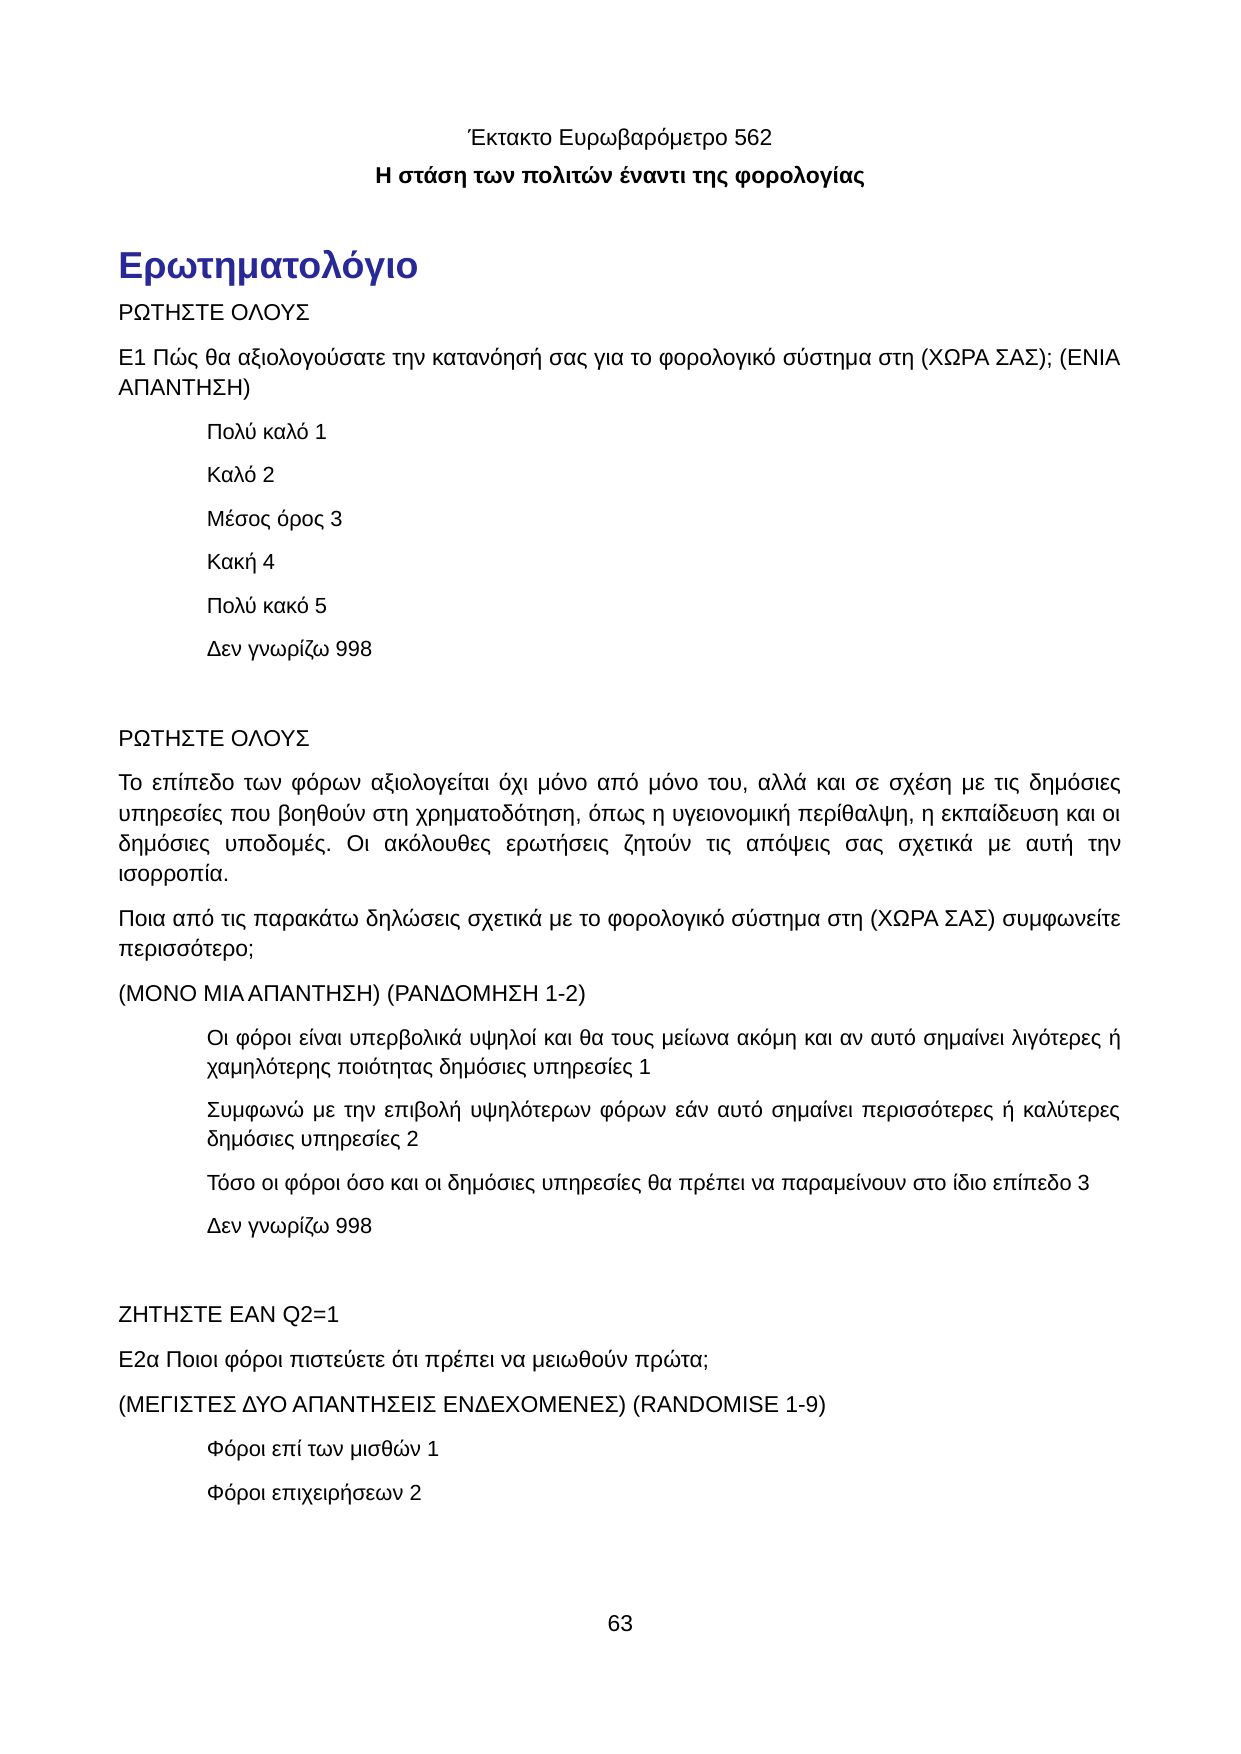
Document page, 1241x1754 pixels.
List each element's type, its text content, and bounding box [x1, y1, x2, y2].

subtitle Ερωτηματολόγιο [118, 243, 1122, 286]
text Ποια από τις παρακάτω δηλώσεις σχετικά με το φορολογικό σύστημα στη (ΧΩΡΑ ΣΑΣ) συμφωνείτε περισσότερο; [118, 905, 1122, 961]
text Ε1 Πώς θα αξιολογούσατε την κατανόησή σας για το φορολογικό σύστημα στη (ΧΩΡΑ ΣΑΣ); (ΕΝΙΑ ΑΠΑΝΤΗΣΗ) [118, 343, 1122, 400]
text ΡΩΤΗΣΤΕ ΟΛΟΥΣ [118, 724, 1122, 751]
text Το επίπεδο των φόρων αξιολογείται όχι μόνο από μόνο του, αλλά και σε σχέση με τις δημόσιες υπηρεσίες που βοηθούν στη χρηματοδότηση, όπως η υγειονομική περίθαλψη, η εκπαίδευση και οι δημόσιες υποδομές. Οι ακόλουθες ερωτήσεις ζητούν τις απόψεις σας σχετικά με αυτή την ισορροπία. [118, 769, 1122, 886]
text Φόροι επιχειρήσεων 2 [207, 1479, 1122, 1504]
text Καλό 2 [207, 462, 1122, 487]
text Φόροι επί των μισθών 1 [207, 1436, 1122, 1461]
text Μέσος όρος 3 [207, 506, 1122, 531]
text Κακή 4 [207, 549, 1122, 574]
text ΡΩΤΗΣΤΕ ΟΛΟΥΣ [118, 299, 1122, 325]
text (ΜΕΓΙΣΤΕΣ ΔΥΟ ΑΠΑΝΤΗΣΕΙΣ ΕΝΔΕΧΟΜΕΝΕΣ) (RANDOMISE 1-9) [118, 1391, 1122, 1417]
text Τόσο οι φόροι όσο και οι δημόσιες υπηρεσίες θα πρέπει να παραμείνουν στο ίδιο επίπεδο 3 [207, 1169, 1122, 1195]
text Πολύ καλό 1 [207, 418, 1122, 444]
text Δεν γνωρίζω 998 [207, 636, 1122, 661]
text Πολύ κακό 5 [207, 593, 1122, 618]
text (ΜΟΝΟ ΜΙΑ ΑΠΑΝΤΗΣΗ) (ΡΑΝΔΟΜΗΣΗ 1-2) [118, 980, 1122, 1006]
text Δεν γνωρίζω 998 [207, 1213, 1122, 1238]
text ΖΗΤΗΣΤΕ ΕΑΝ Q2=1 [118, 1301, 1122, 1328]
text Συμφωνώ με την επιβολή υψηλότερων φόρων εάν αυτό σημαίνει περισσότερες ή καλύτερες δημόσιες υπηρεσίες 2 [207, 1097, 1122, 1151]
text Ε2α Ποιοι φόροι πιστεύετε ότι πρέπει να μειωθούν πρώτα; [118, 1346, 1122, 1373]
text Οι φόροι είναι υπερβολικά υψηλοί και θα τους μείωνα ακόμη και αν αυτό σημαίνει λιγότερες ή χαμηλότερης ποιότητας δημόσιες υπηρεσίες 1 [207, 1024, 1122, 1079]
